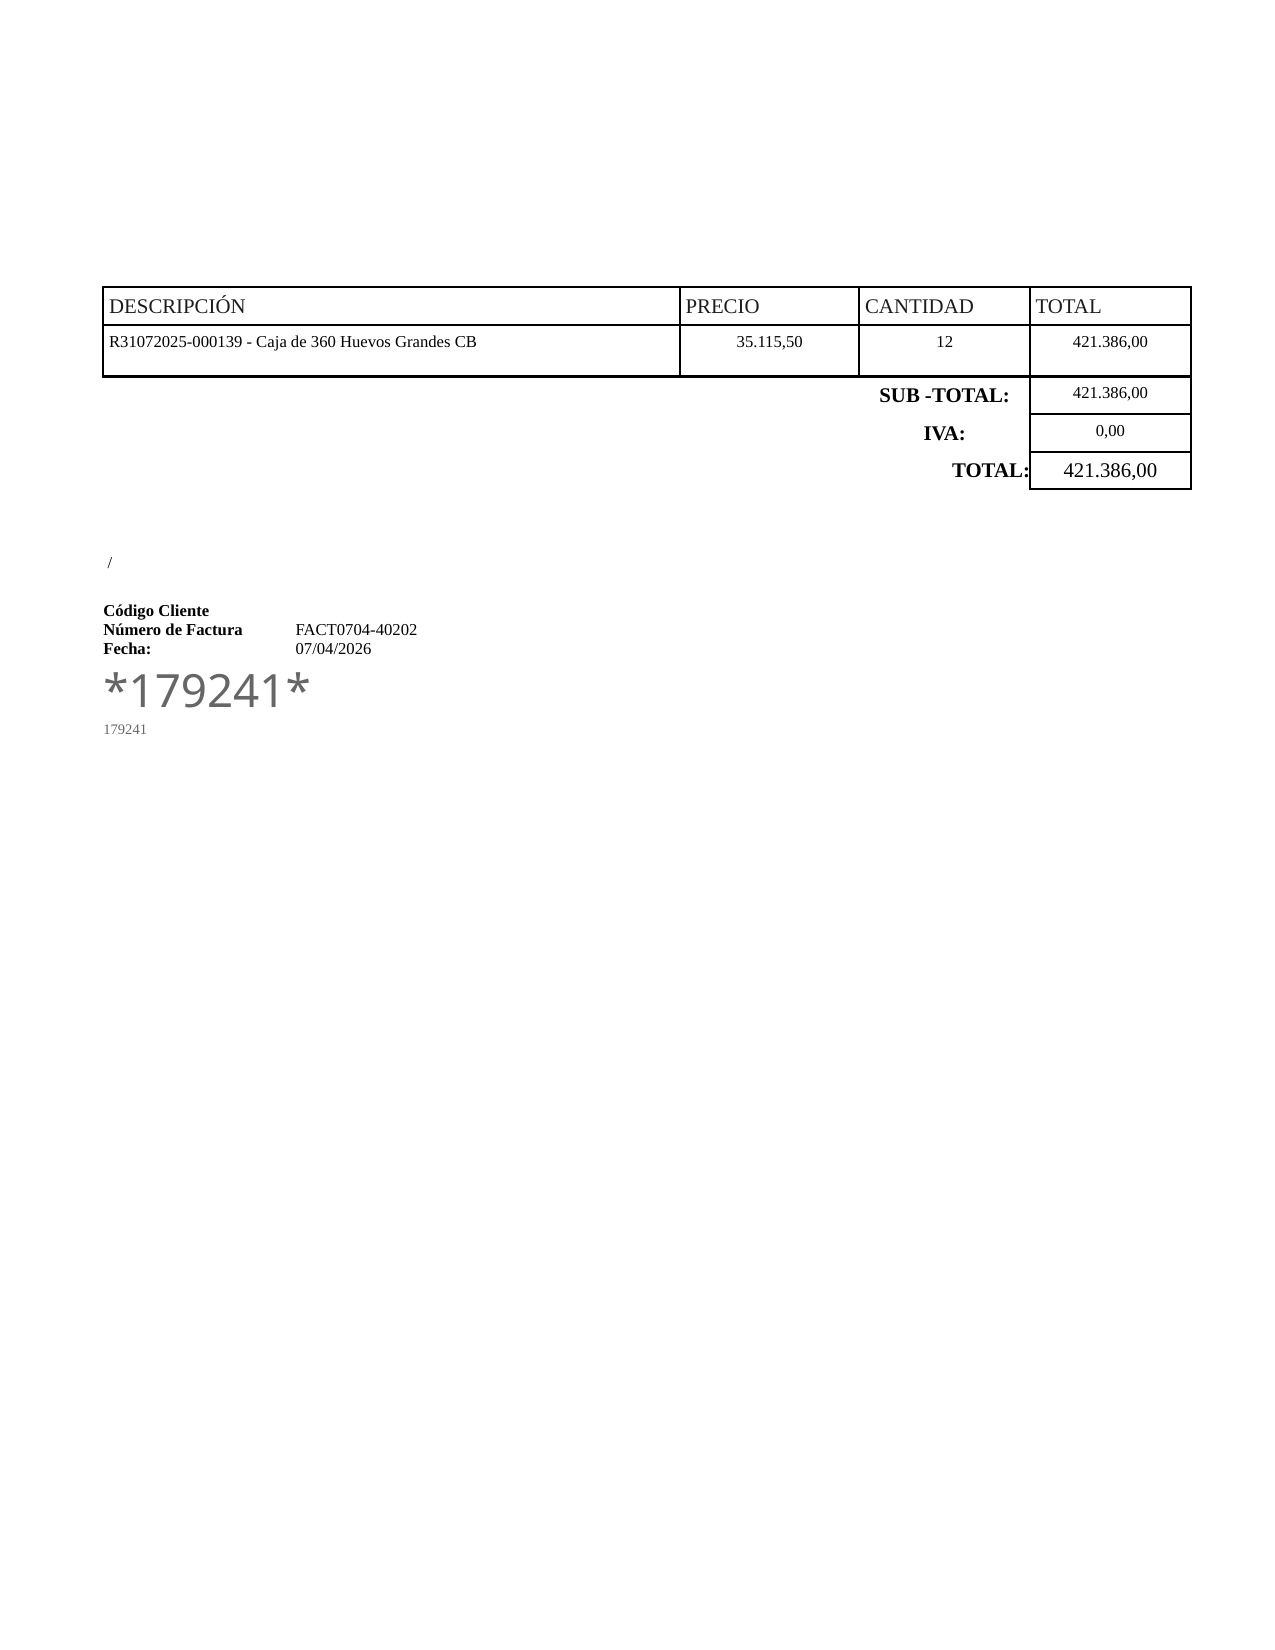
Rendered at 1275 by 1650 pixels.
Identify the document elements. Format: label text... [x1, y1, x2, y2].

table_cell Número de Factura [103, 620, 295, 639]
table_header Código Cliente [103, 601, 295, 620]
text *179241* [103, 658, 1137, 721]
table_cell 12 [860, 326, 1029, 375]
table_cell 421.386,00 [1031, 453, 1190, 488]
table_header [103, 490, 858, 514]
text 179241 [103, 721, 1137, 737]
table_cell TOTAL: [859, 451, 1029, 488]
table_header PRECIO [681, 288, 858, 323]
table_cell 35.115,50 [681, 326, 858, 375]
table_cell [103, 378, 859, 488]
table_cell SUB -TOTAL: [859, 378, 1029, 413]
table_cell R31072025-000139 - Caja de 360 Huevos Grandes CB [104, 326, 679, 375]
table_cell Fecha: [103, 639, 295, 658]
table_cell 0,00 [1031, 415, 1190, 451]
table_header DESCRIPCIÓN [104, 288, 679, 323]
table_cell [103, 514, 858, 533]
table_cell IVA: [859, 413, 1029, 451]
table_header TOTAL [1031, 288, 1190, 323]
table_cell 421.386,00 [1031, 378, 1190, 413]
table_header [295, 601, 517, 620]
table_cell / [103, 553, 858, 572]
table_cell [103, 534, 858, 553]
table_cell 07/04/2026 [295, 639, 517, 658]
table_cell FACT0704-40202 [295, 620, 517, 639]
table_cell 421.386,00 [1031, 326, 1190, 375]
table_header CANTIDAD [860, 288, 1029, 323]
